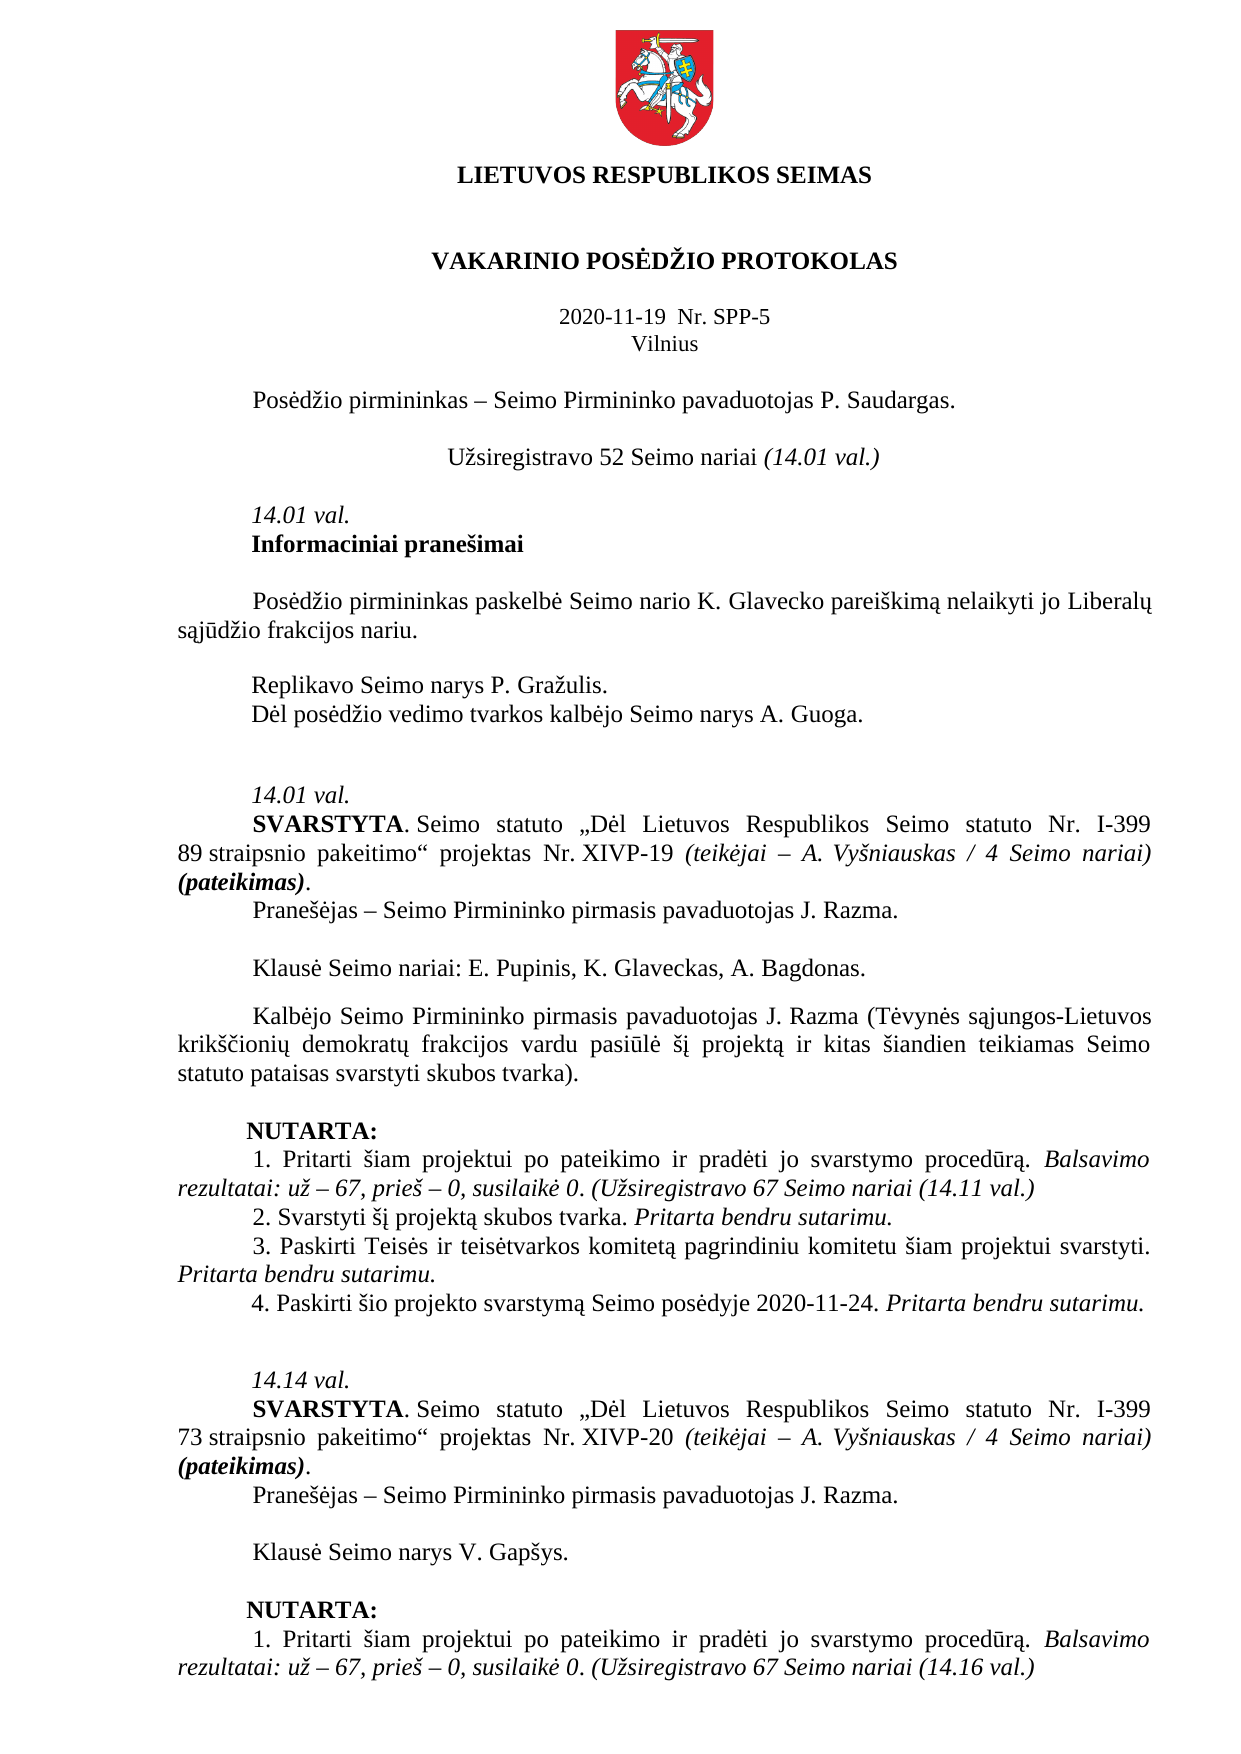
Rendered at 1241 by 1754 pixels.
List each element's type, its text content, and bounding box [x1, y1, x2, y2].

text 2. Svarstyti šį projektą skubos tvarka. Pritarta bendru sutarimu. [177, 1202, 1152, 1231]
text Kalbėjo Seimo Pirmininko pirmasis pavaduotojas J. Razma (Tėvynės sąjungos-Lietuvos krikščionių demokratų frakcijos vardu pasiūlė šį projektą ir kitas šiandien teikiamas Seimo statuto pataisas svarstyti skubos tvarka). [177, 1001, 1152, 1087]
text Posėdžio pirmininkas – Seimo Pirmininko pavaduotojas P. Saudargas. [177, 385, 1152, 414]
text 1. Pritarti šiam projektui po pateikimo ir pradėti jo svarstymo procedūrą. Balsavimo rezultatai: už – 67, prieš – 0, susilaikė 0. (Užsiregistravo 67 Seimo nariai (14.16 val.) [177, 1624, 1152, 1681]
text 3. Paskirti Teisės ir teisėtvarkos komitetą pagrindiniu komitetu šiam projektui svarstyti. Pritarta bendru sutarimu. [177, 1231, 1152, 1288]
text Informaciniai pranešimai [177, 529, 1152, 557]
text SVARSTYTA. Seimo statuto „Dėl Lietuvos Respublikos Seimo statuto Nr. I-399 73 straipsnio pakeitimo“ projektas Nr. XIVP-20 (teikėjai – A. Vyšniauskas / 4 Seimo nariai) (pateikimas). [177, 1394, 1152, 1480]
text Pranešėjas – Seimo Pirmininko pirmasis pavaduotojas J. Razma. [177, 1480, 1152, 1509]
text Užsiregistravo 52 Seimo nariai (14.01 val.) [177, 442, 1152, 471]
text VAKARINIO POSĖDŽIO PROTOKOLAS [177, 246, 1152, 275]
text 4. Paskirti šio projekto svarstymą Seimo posėdyje 2020-11-24. Pritarta bendru sutarimu. [177, 1288, 1152, 1317]
text Lietuvos Respublikos Seimas [177, 160, 1152, 188]
text Klausė Seimo nariai: E. Pupinis, K. Glaveckas, A. Bagdonas. [177, 953, 1152, 982]
text SVARSTYTA. Seimo statuto „Dėl Lietuvos Respublikos Seimo statuto Nr. I-399 89 straipsnio pakeitimo“ projektas Nr. XIVP-19 (teikėjai – A. Vyšniauskas / 4 Seimo nariai) (pateikimas). [177, 809, 1152, 895]
text Replikavo Seimo narys P. Gražulis. [177, 670, 1152, 699]
text NUTARTA: [177, 1595, 1152, 1624]
text Klausė Seimo narys V. Gapšys. [177, 1537, 1152, 1566]
text 14.01 val. [177, 780, 1152, 809]
text 14.01 val. [177, 500, 1152, 529]
text 14.14 val. [177, 1365, 1152, 1394]
text NUTARTA: [177, 1116, 1152, 1144]
text 2020-11-19 Nr. SPP-5 [177, 303, 1152, 330]
text Vilnius [177, 330, 1152, 356]
text 1. Pritarti šiam projektui po pateikimo ir pradėti jo svarstymo procedūrą. Balsavimo rezultatai: už – 67, prieš – 0, susilaikė 0. (Užsiregistravo 67 Seimo nariai (14.11 val.) [177, 1144, 1152, 1202]
text Dėl posėdžio vedimo tvarkos kalbėjo Seimo narys A. Guoga. [177, 699, 1152, 727]
text Posėdžio pirmininkas paskelbė Seimo nario K. Glavecko pareiškimą nelaikyti jo Liberalų sąjūdžio frakcijos nariu. [177, 586, 1152, 644]
text Pranešėjas – Seimo Pirmininko pirmasis pavaduotojas J. Razma. [177, 895, 1152, 924]
